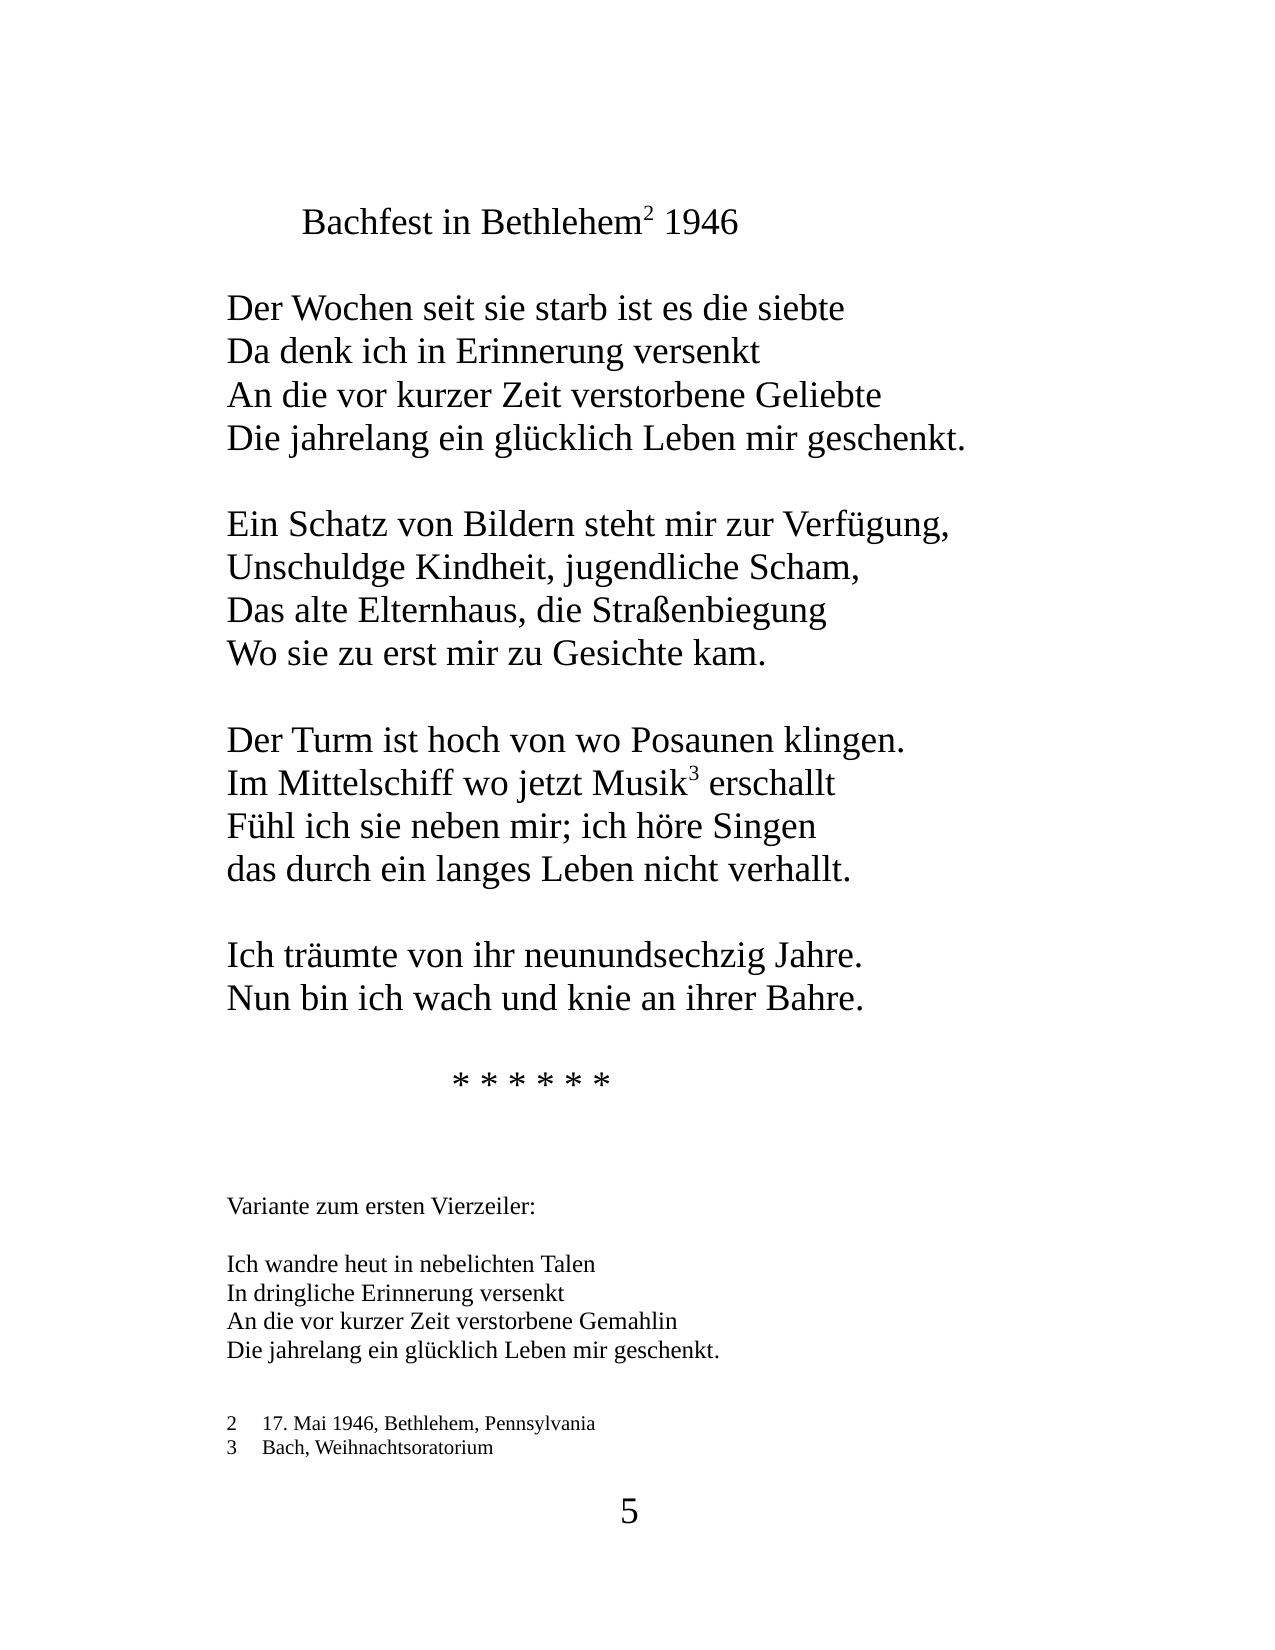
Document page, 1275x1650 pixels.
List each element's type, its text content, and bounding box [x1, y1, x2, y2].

text Die jahrelang ein glücklich Leben mir geschenkt. [226, 1335, 1157, 1364]
text Da denk ich in Erinnerung versenkt [226, 329, 1157, 372]
text An die vor kurzer Zeit verstorbene Geliebte [226, 372, 1157, 415]
text * * * * * * [226, 1062, 1157, 1105]
text Bach, Weihnachtsoratorium [226, 1435, 1157, 1459]
text Das alte Elternhaus, die Straßenbiegung [226, 588, 1157, 631]
text Nun bin ich wach und knie an ihrer Bahre. [226, 976, 1157, 1019]
text Die jahrelang ein glücklich Leben mir geschenkt. [226, 415, 1157, 458]
text Variante zum ersten Vierzeiler: [226, 1191, 1157, 1220]
text Im Mittelschiff wo jetzt Musik erschallt [226, 760, 1157, 803]
text Ein Schatz von Bildern steht mir zur Verfügung, [226, 501, 1157, 544]
text Bachfest in Bethlehem 1946 [226, 199, 1157, 243]
text In dringliche Erinnerung versenkt [226, 1278, 1157, 1306]
text Der Turm ist hoch von wo Posaunen klingen. [226, 717, 1157, 760]
text Ich wandre heut in nebelichten Talen [226, 1249, 1157, 1278]
text 17. Mai 1946, Bethlehem, Pennsylvania [226, 1411, 1157, 1435]
text Der Wochen seit sie starb ist es die siebte [226, 286, 1157, 329]
text Wo sie zu erst mir zu Gesichte kam. [226, 631, 1157, 674]
text Unschuldge Kindheit, jugendliche Scham, [226, 544, 1157, 588]
text Ich träumte von ihr neunundsechzig Jahre. [226, 933, 1157, 976]
text An die vor kurzer Zeit verstorbene Gemahlin [226, 1306, 1157, 1335]
text das durch ein langes Leben nicht verhallt. [226, 846, 1157, 889]
text Fühl ich sie neben mir; ich höre Singen [226, 803, 1157, 846]
